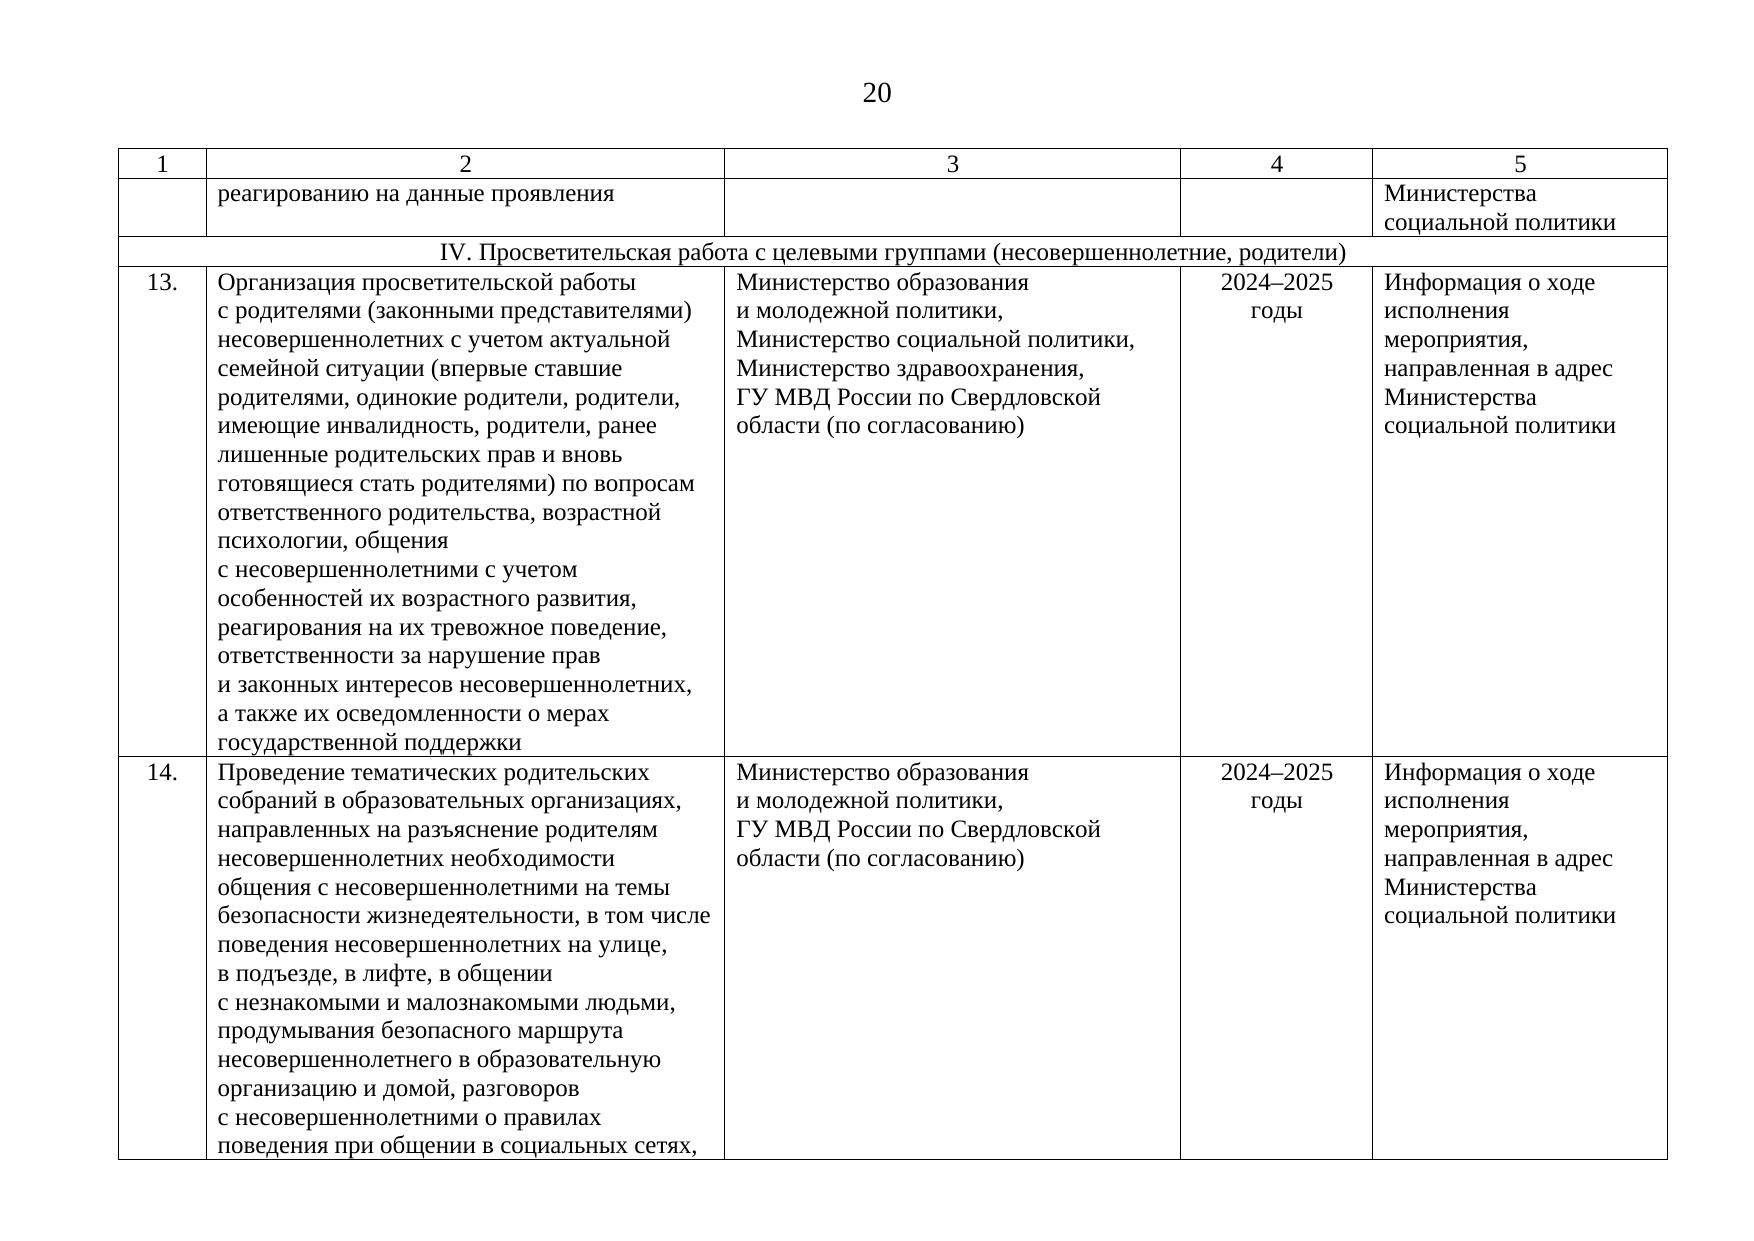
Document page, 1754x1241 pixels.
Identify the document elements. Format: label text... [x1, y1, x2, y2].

table_cell Организация просветительской работы с родителями (законными представителями) несовершеннолетних с учетом актуальной семейной ситуации (впервые ставшие родителями, одинокие родители, родители, имеющие инвалидность, родители, ранее лишенные родительских прав и вновь готовящиеся стать родителями) по вопросам ответственного родительства, возрастной психологии, общения с несовершеннолетними с учетом особенностей их возрастного развития, реагирования на их тревожное поведение, ответственности за нарушение прав и законных интересов несовершеннолетних, а также их осведомленности о мерах государственной поддержки [207, 267, 724, 756]
table_header 1 [119, 149, 206, 177]
table_cell Министерство образования и молодежной политики, ГУ МВД России по Свердловской области (по согласованию) [725, 757, 1180, 1159]
table_header 2 [207, 149, 724, 177]
table_cell Информация о ходе исполнения мероприятия, направленная в адрес Министерства социальной политики [1373, 757, 1667, 1159]
table_cell [119, 179, 206, 236]
table_header 5 [1373, 149, 1667, 177]
table_cell IV. Просветительская работа с целевыми группами (несовершеннолетние, родители) [119, 237, 1667, 266]
table_cell 2024–2025 годы [1181, 267, 1372, 756]
table_cell [725, 179, 1180, 236]
table_cell [1181, 179, 1372, 236]
table_cell Министерство образования и молодежной политики, Министерство социальной политики, Министерство здравоохранения, ГУ МВД России по Свердловской области (по согласованию) [725, 267, 1180, 756]
table_header 3 [725, 149, 1180, 177]
table_cell Информация о ходе исполнения мероприятия, направленная в адрес Министерства социальной политики [1373, 267, 1667, 756]
table_cell 2024–2025 годы [1181, 757, 1372, 1159]
table_cell 14. [119, 757, 206, 1159]
table_cell Проведение тематических родительских собраний в образовательных организациях, направленных на разъяснение родителям несовершеннолетних необходимости общения с несовершеннолетними на темы безопасности жизнедеятельности, в том числе поведения несовершеннолетних на улице, в подъезде, в лифте, в общении с незнакомыми и малознакомыми людьми, продумывания безопасного маршрута несовершеннолетнего в образовательную организацию и домой, разговоров с несовершеннолетними о правилах поведения при общении в социальных сетях, [207, 757, 724, 1159]
table_cell 13. [119, 267, 206, 756]
table_cell реагированию на данные проявления [207, 179, 724, 236]
table_header 4 [1181, 149, 1372, 177]
table_cell Министерства социальной политики [1373, 179, 1667, 236]
